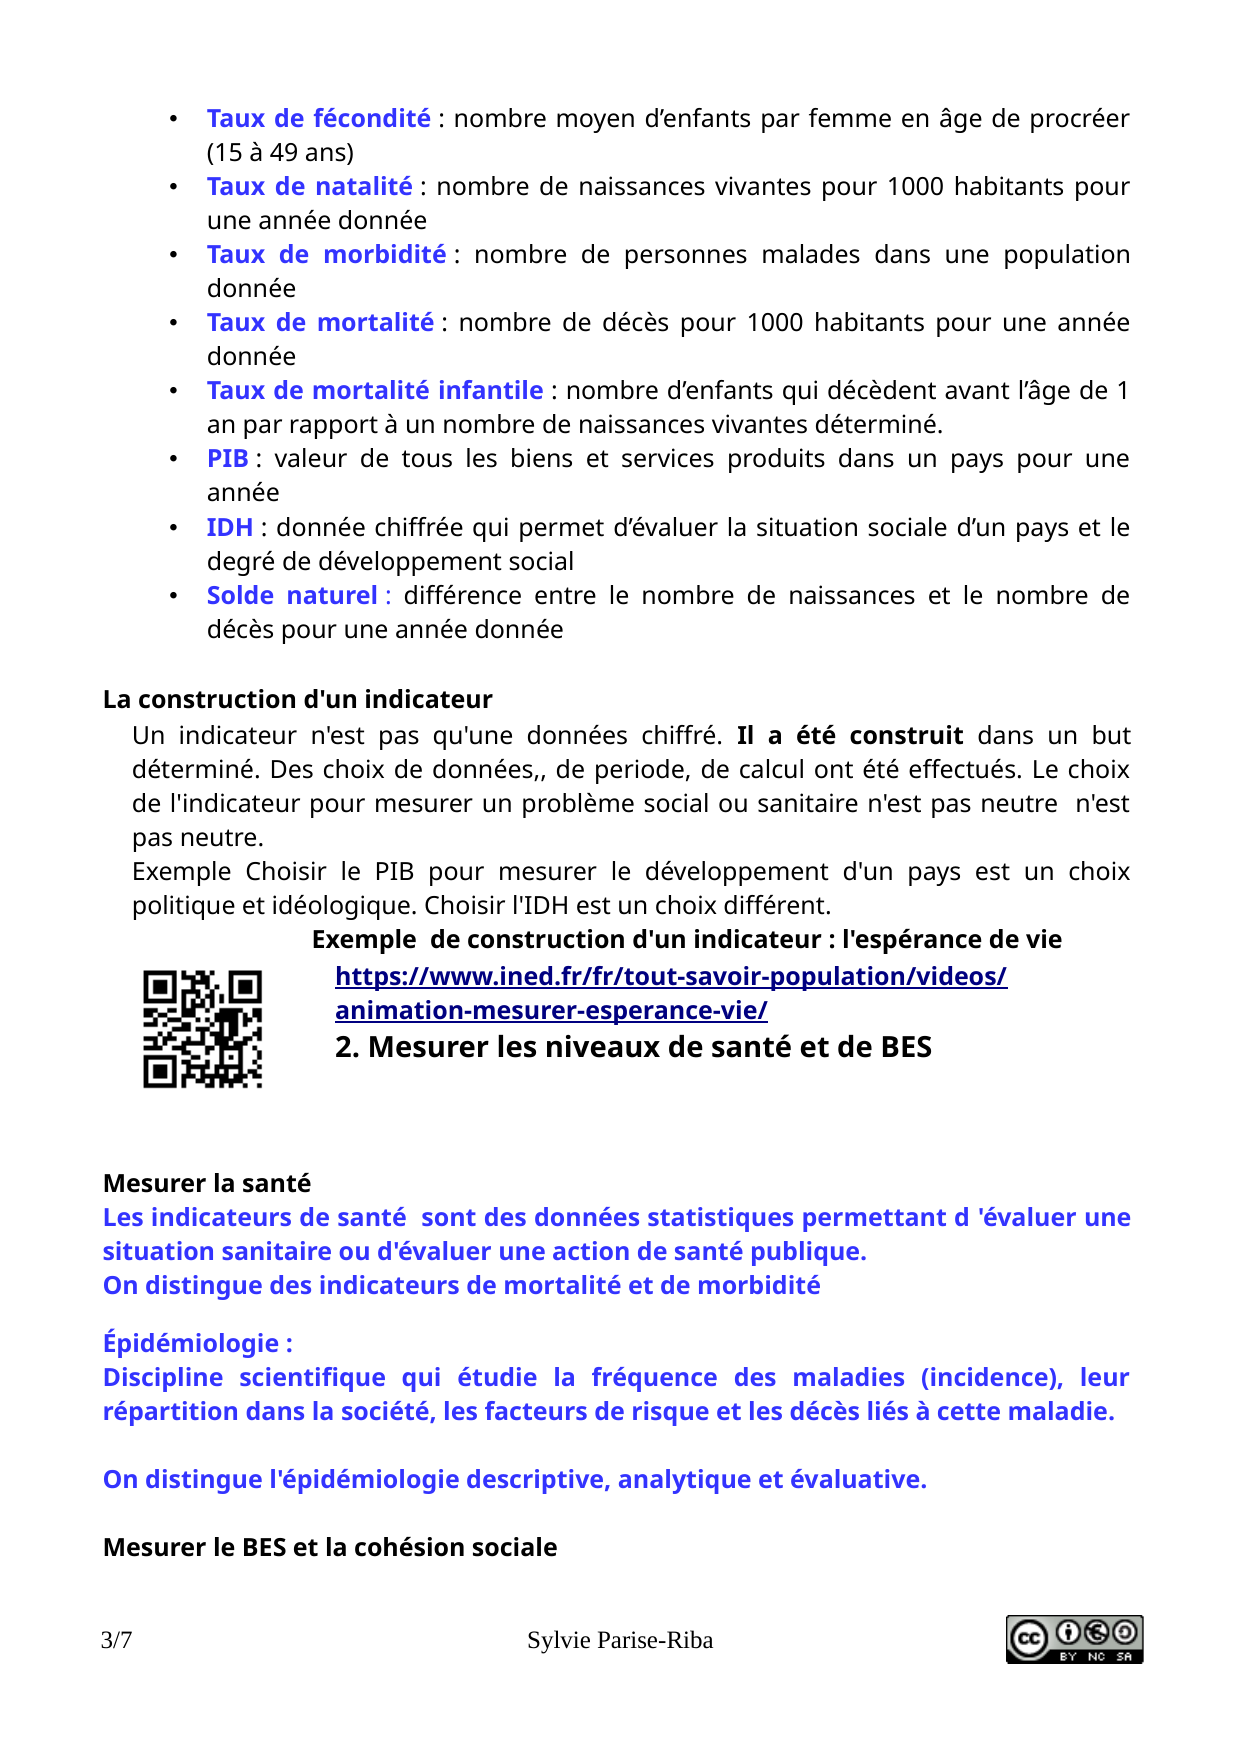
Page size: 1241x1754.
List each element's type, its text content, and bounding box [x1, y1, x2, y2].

list 2. Mesurer les niveaux de santé et de BES [281, 1026, 1140, 1066]
list Taux de natalité : nombre de naissances vivantes pour 1000 habitants pour une année donnée [138, 168, 1140, 237]
list Épidémiologie : [71, 1325, 1140, 1359]
list Exemple de construction d'un indicateur : l'espérance de vie [100, 922, 1140, 958]
text Mesurer la santé [71, 1165, 1140, 1199]
picture [125, 952, 281, 1107]
list Exemple Choisir le PIB pour mesurer le développement d'un pays est un choix politique et idéologique. Choisir l'IDH est un choix différent. [100, 854, 1140, 922]
list Mesurer le BES et la cohésion sociale [71, 1529, 1140, 1566]
list Solde naturel : différence entre le nombre de naissances et le nombre de décès pour une année donnée [138, 577, 1140, 647]
text Les indicateurs de santé sont des données statistiques permettant d 'évaluer une situation sanitaire ou d'évaluer une action de santé publique. [71, 1199, 1140, 1268]
list PIB : valeur de tous les biens et services produits dans un pays pour une année [138, 441, 1140, 509]
list IDH : donnée chiffrée qui permet d’évaluer la situation sociale d’un pays et le degré de développement social [138, 509, 1140, 577]
list On distingue l'épidémiologie descriptive, analytique et évaluative. [71, 1461, 1140, 1496]
list https://www.ined.fr/fr/tout-savoir-population/videos/animation-mesurer-esperance-vie/ [281, 958, 1140, 1026]
list Taux de morbidité : nombre de personnes malades dans une population donnée [138, 237, 1140, 305]
list Taux de mortalité : nombre de décès pour 1000 habitants pour une année donnée [138, 305, 1140, 373]
list Taux de fécondité : nombre moyen d’enfants par femme en âge de procréer (15 à 49 ans) [138, 100, 1140, 168]
list Taux de mortalité infantile : nombre d’enfants qui décèdent avant l’âge de 1 an par rapport à un nombre de naissances vivantes déterminé. [138, 373, 1140, 441]
list Un indicateur n'est pas qu'une données chiffré. Il a été construit dans un but déterminé. Des choix de données,, de periode, de calcul ont été effectués. Le choix de l'indicateur pour mesurer un problème social ou sanitaire n'est pas neutre n'est pas neutre. [100, 718, 1140, 854]
list Discipline scientifique qui étudie la fréquence des maladies (incidence), leur répartition dans la société, les facteurs de risque et les décès liés à cette maladie. [71, 1359, 1140, 1427]
text On distingue des indicateurs de mortalité et de morbidité [71, 1268, 1140, 1302]
picture [1006, 1615, 1144, 1664]
list La construction d'un indicateur [71, 682, 1140, 718]
